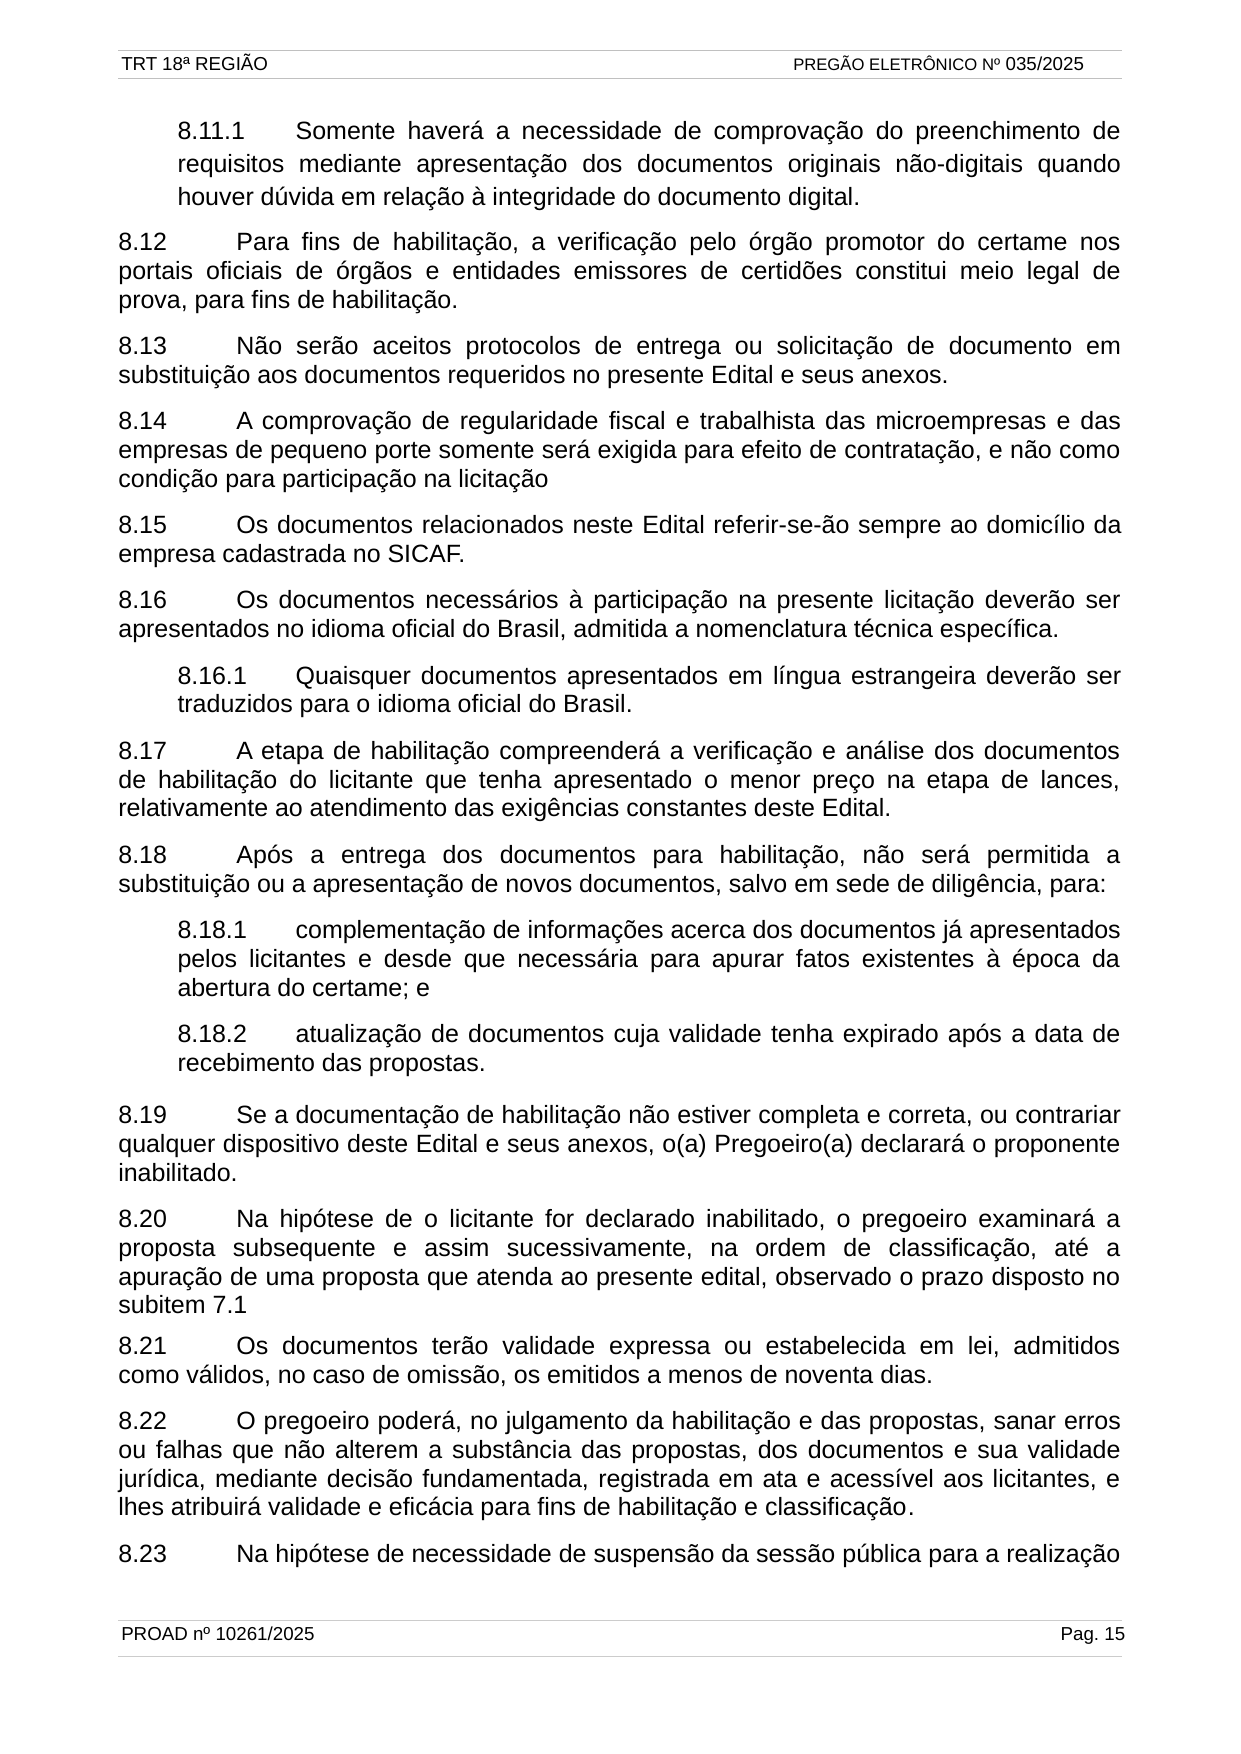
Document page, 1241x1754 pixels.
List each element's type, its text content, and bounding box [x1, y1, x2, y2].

text 8.18 Após a entrega dos documentos para habilitação, não será permitida a substituição ou a apresentação de novos documentos, salvo em sede de diligência, para: [118, 840, 1122, 897]
text 8.13 Não serão aceitos protocolos de entrega ou solicitação de documento em substituição aos documentos requeridos no presente Edital e seus anexos. [118, 331, 1122, 389]
text 8.17 A etapa de habilitação compreenderá a verificação e análise dos documentos de habilitação do licitante que tenha apresentado o menor preço na etapa de lances, relativamente ao atendimento das exigências constantes deste Edital. [118, 736, 1122, 822]
text 8.12 Para fins de habilitação, a verificação pelo órgão promotor do certame nos portais oficiais de órgãos e entidades emissores de certidões constitui meio legal de prova, para fins de habilitação. [118, 227, 1122, 313]
text 8.20 Na hipótese de o licitante for declarado inabilitado, o pregoeiro examinará a proposta subsequente e assim sucessivamente, na ordem de classificação, até a apuração de uma proposta que atenda ao presente edital, observado o prazo disposto no subitem 7.1 [118, 1204, 1122, 1319]
text 8.22 O pregoeiro poderá, no julgamento da habilitação e das propostas, sanar erros ou falhas que não alterem a substância das propostas, dos documentos e sua validade jurídica, mediante decisão fundamentada, registrada em ata e acessível aos licitantes, e lhes atribuirá validade e eficácia para fins de habilitação e classificação. [118, 1406, 1122, 1521]
list 8.11.1 Somente haverá a necessidade de comprovação do preenchimento de requisitos mediante apresentação dos documentos originais não-digitais quando houver dúvida em relação à integridade do documento digital. [177, 116, 1122, 210]
text 8.19 Se a documentação de habilitação não estiver completa e correta, ou contrariar qualquer dispositivo deste Edital e seus anexos, o(a) Pregoeiro(a) declarará o proponente inabilitado. [118, 1100, 1122, 1186]
text 8.16 Os documentos necessários à participação na presente licitação deverão ser apresentados no idioma oficial do Brasil, admitida a nomenclatura técnica específica. [118, 586, 1122, 643]
text 8.21 Os documentos terão validade expressa ou estabelecida em lei, admitidos como válidos, no caso de omissão, os emitidos a menos de noventa dias. [118, 1331, 1122, 1388]
text 8.18.2 atualização de documentos cuja validade tenha expirado após a data de recebimento das propostas. [177, 1019, 1122, 1077]
text 8.18.1 complementação de informações acerca dos documentos já apresentados pelos licitantes e desde que necessária para apurar fatos existentes à época da abertura do certame; e [177, 915, 1122, 1001]
text 8.14 A comprovação de regularidade fiscal e trabalhista das microempresas e das empresas de pequeno porte somente será exigida para efeito de contratação, e não como condição para participação na licitação [118, 406, 1122, 493]
text 8.15 Os documentos relacionados neste Edital referir-se-ão sempre ao domicílio da empresa cadastrada no SICAF. [118, 510, 1122, 568]
text 8.16.1 Quaisquer documentos apresentados em língua estrangeira deverão ser traduzidos para o idioma oficial do Brasil. [177, 661, 1122, 718]
text 8.23 Na hipótese de necessidade de suspensão da sessão pública para a realização [118, 1539, 1122, 1568]
